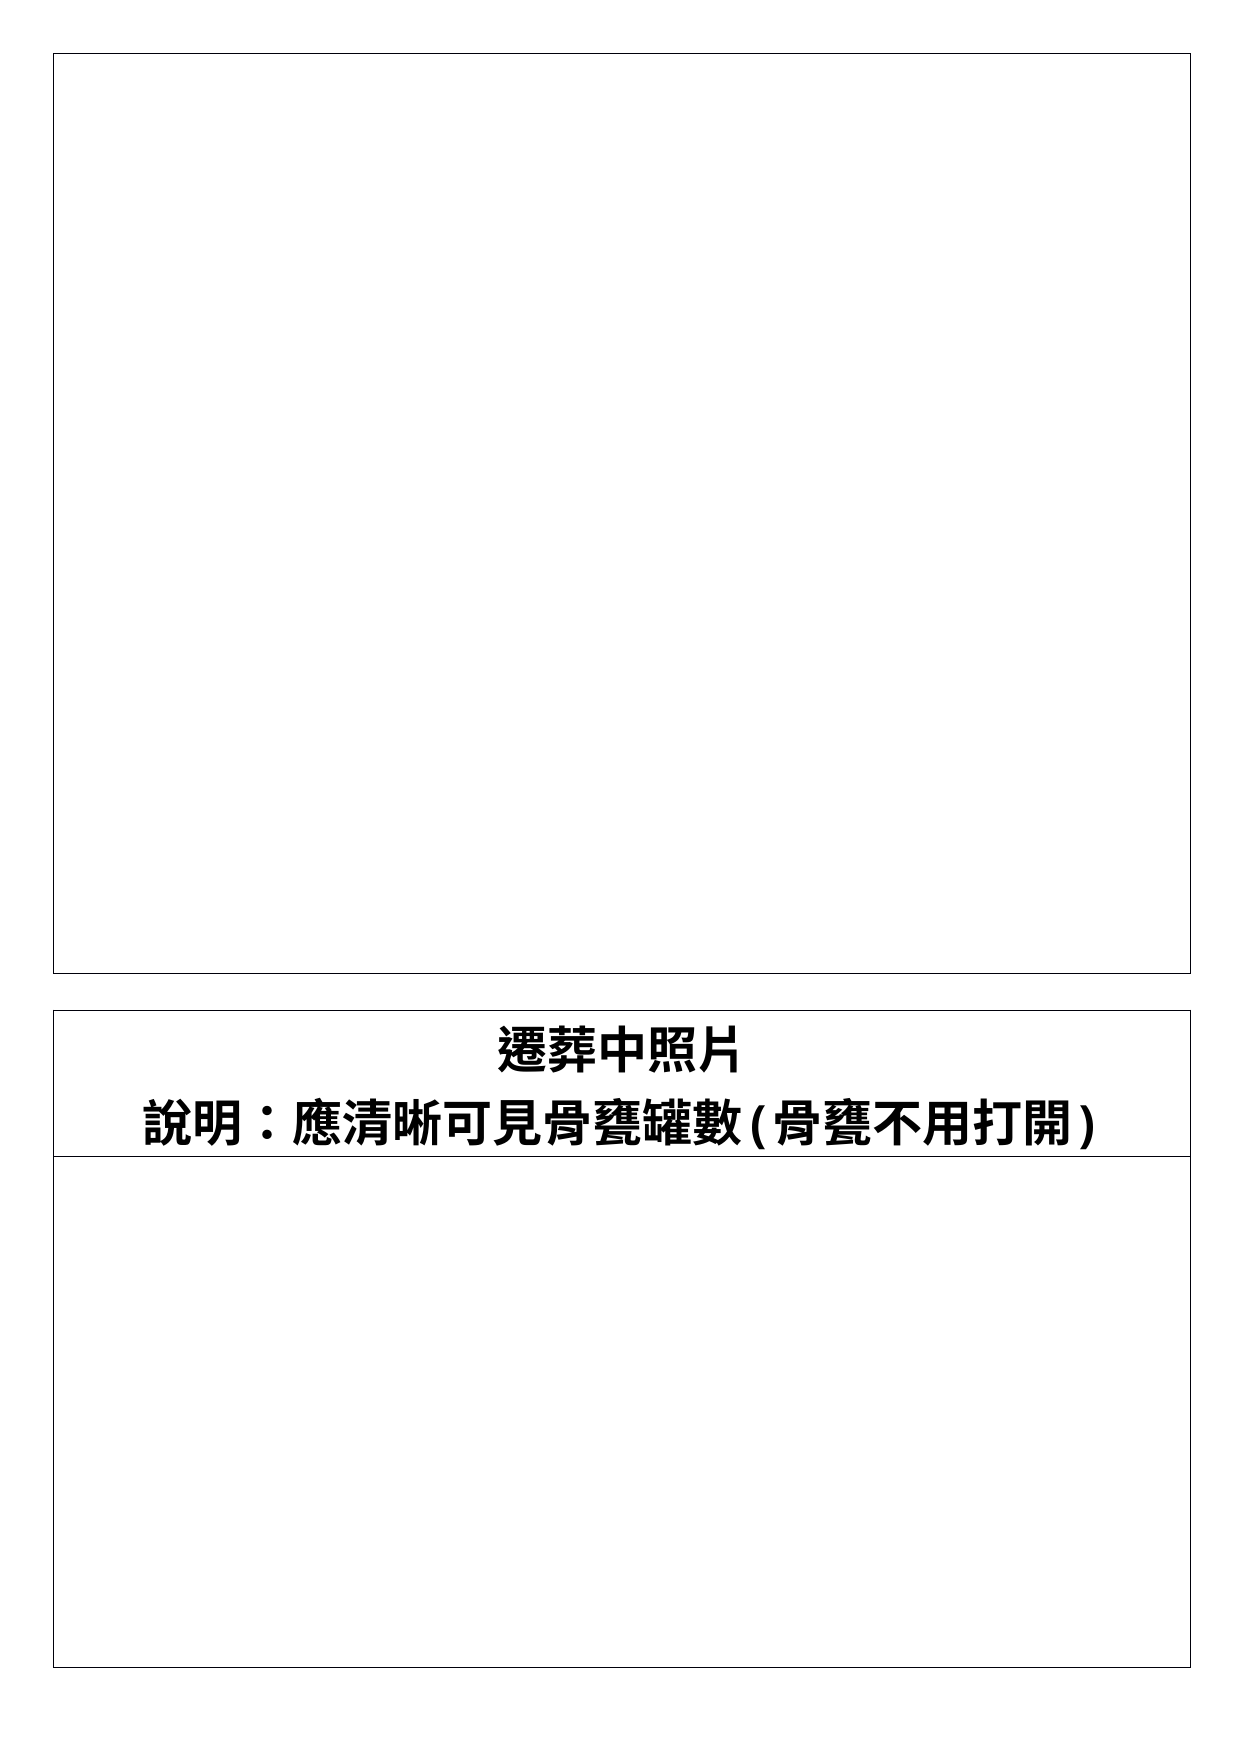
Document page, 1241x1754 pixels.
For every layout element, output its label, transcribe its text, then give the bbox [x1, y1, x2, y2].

table_header 遷葬中照片 說明：應清晰可見骨甕罐數(骨甕不用打開) [54, 1011, 1190, 1156]
table_cell [54, 1157, 1190, 1667]
table_cell [54, 54, 1190, 973]
